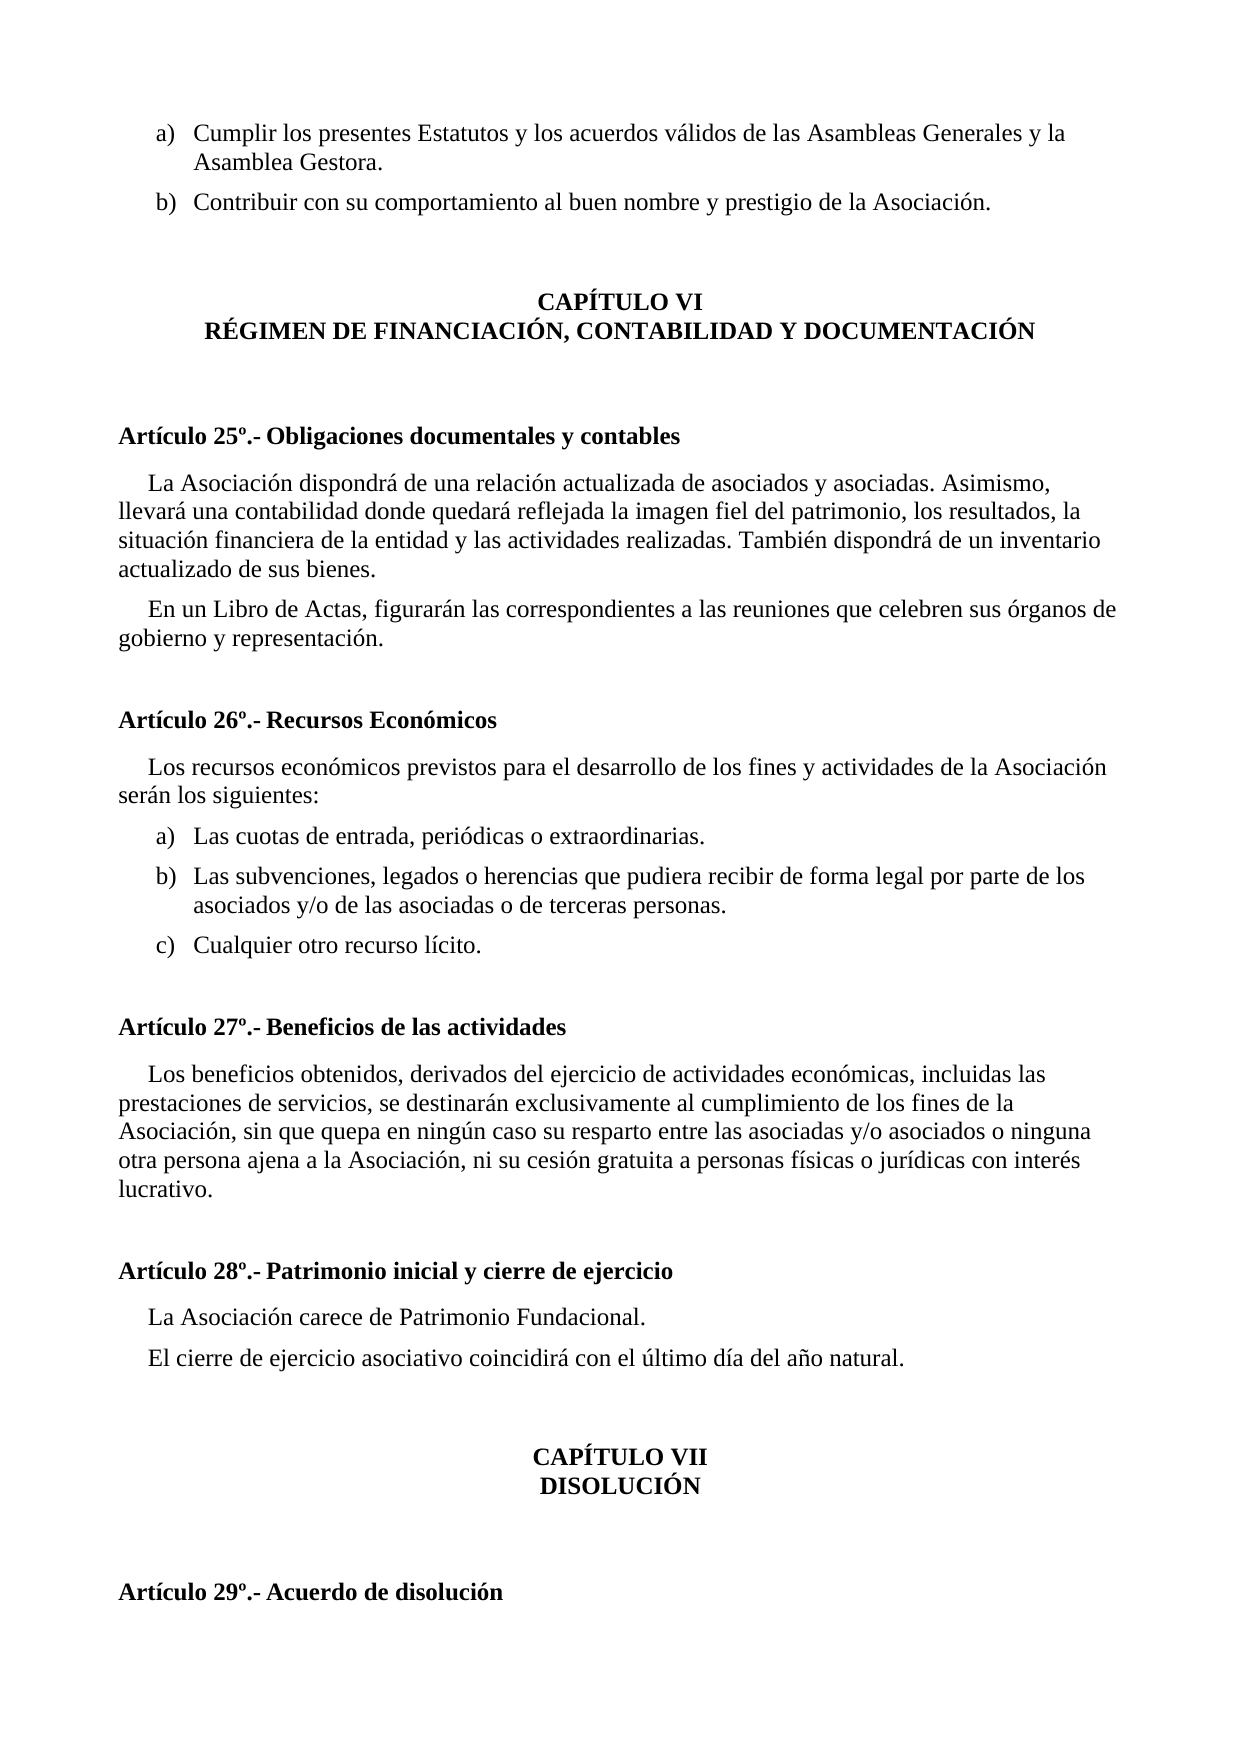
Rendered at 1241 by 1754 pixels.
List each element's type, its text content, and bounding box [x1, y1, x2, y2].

text Artículo 26º.- Recursos Económicos [118, 705, 1122, 734]
list Cumplir los presentes Estatutos y los acuerdos válidos de las Asambleas Generales y la Asamblea Gestora. [156, 118, 1122, 176]
list Cualquier otro recurso lícito. [156, 931, 1122, 959]
list Las cuotas de entrada, periódicas o extraordinarias. [156, 821, 1122, 849]
text CAPÍTULO VII DISOLUCIÓN [118, 1442, 1122, 1500]
text La Asociación carece de Patrimonio Fundacional. [118, 1302, 1122, 1331]
text CAPÍTULO VI RÉGIMEN DE FINANCIACIÓN, CONTABILIDAD Y DOCUMENTACIÓN [118, 287, 1122, 344]
text Artículo 25º.- Obligaciones documentales y contables [118, 421, 1122, 450]
text En un Libro de Actas, figurarán las correspondientes a las reuniones que celebren sus órganos de gobierno y representación. [118, 594, 1122, 652]
text El cierre de ejercicio asociativo coincidirá con el último día del año natural. [118, 1343, 1122, 1372]
text La Asociación dispondrá de una relación actualizada de asociados y asociadas. Asimismo, llevará una contabilidad donde quedará reflejada la imagen fiel del patrimonio, los resultados, la situación financiera de la entidad y las actividades realizadas. También dispondrá de un inventario actualizado de sus bienes. [118, 468, 1122, 583]
text Artículo 28º.- Patrimonio inicial y cierre de ejercicio [118, 1256, 1122, 1284]
text Artículo 27º.- Beneficios de las actividades [118, 1012, 1122, 1041]
text Artículo 29º.- Acuerdo de disolución [118, 1577, 1122, 1605]
list Las subvenciones, legados o herencias que pudiera recibir de forma legal por parte de los asociados y/o de las asociadas o de terceras personas. [156, 861, 1122, 919]
text Los recursos económicos previstos para el desarrollo de los fines y actividades de la Asociación serán los siguientes: [118, 752, 1122, 809]
list Contribuir con su comportamiento al buen nombre y prestigio de la Asociación. [156, 187, 1122, 216]
text Los beneficios obtenidos, derivados del ejercicio de actividades económicas, incluidas las prestaciones de servicios, se destinarán exclusivamente al cumplimiento de los fines de la Asociación, sin que quepa en ningún caso su resparto entre las asociadas y/o asociados o ninguna otra persona ajena a la Asociación, ni su cesión gratuita a personas físicas o jurídicas con interés lucrativo. [118, 1059, 1122, 1203]
